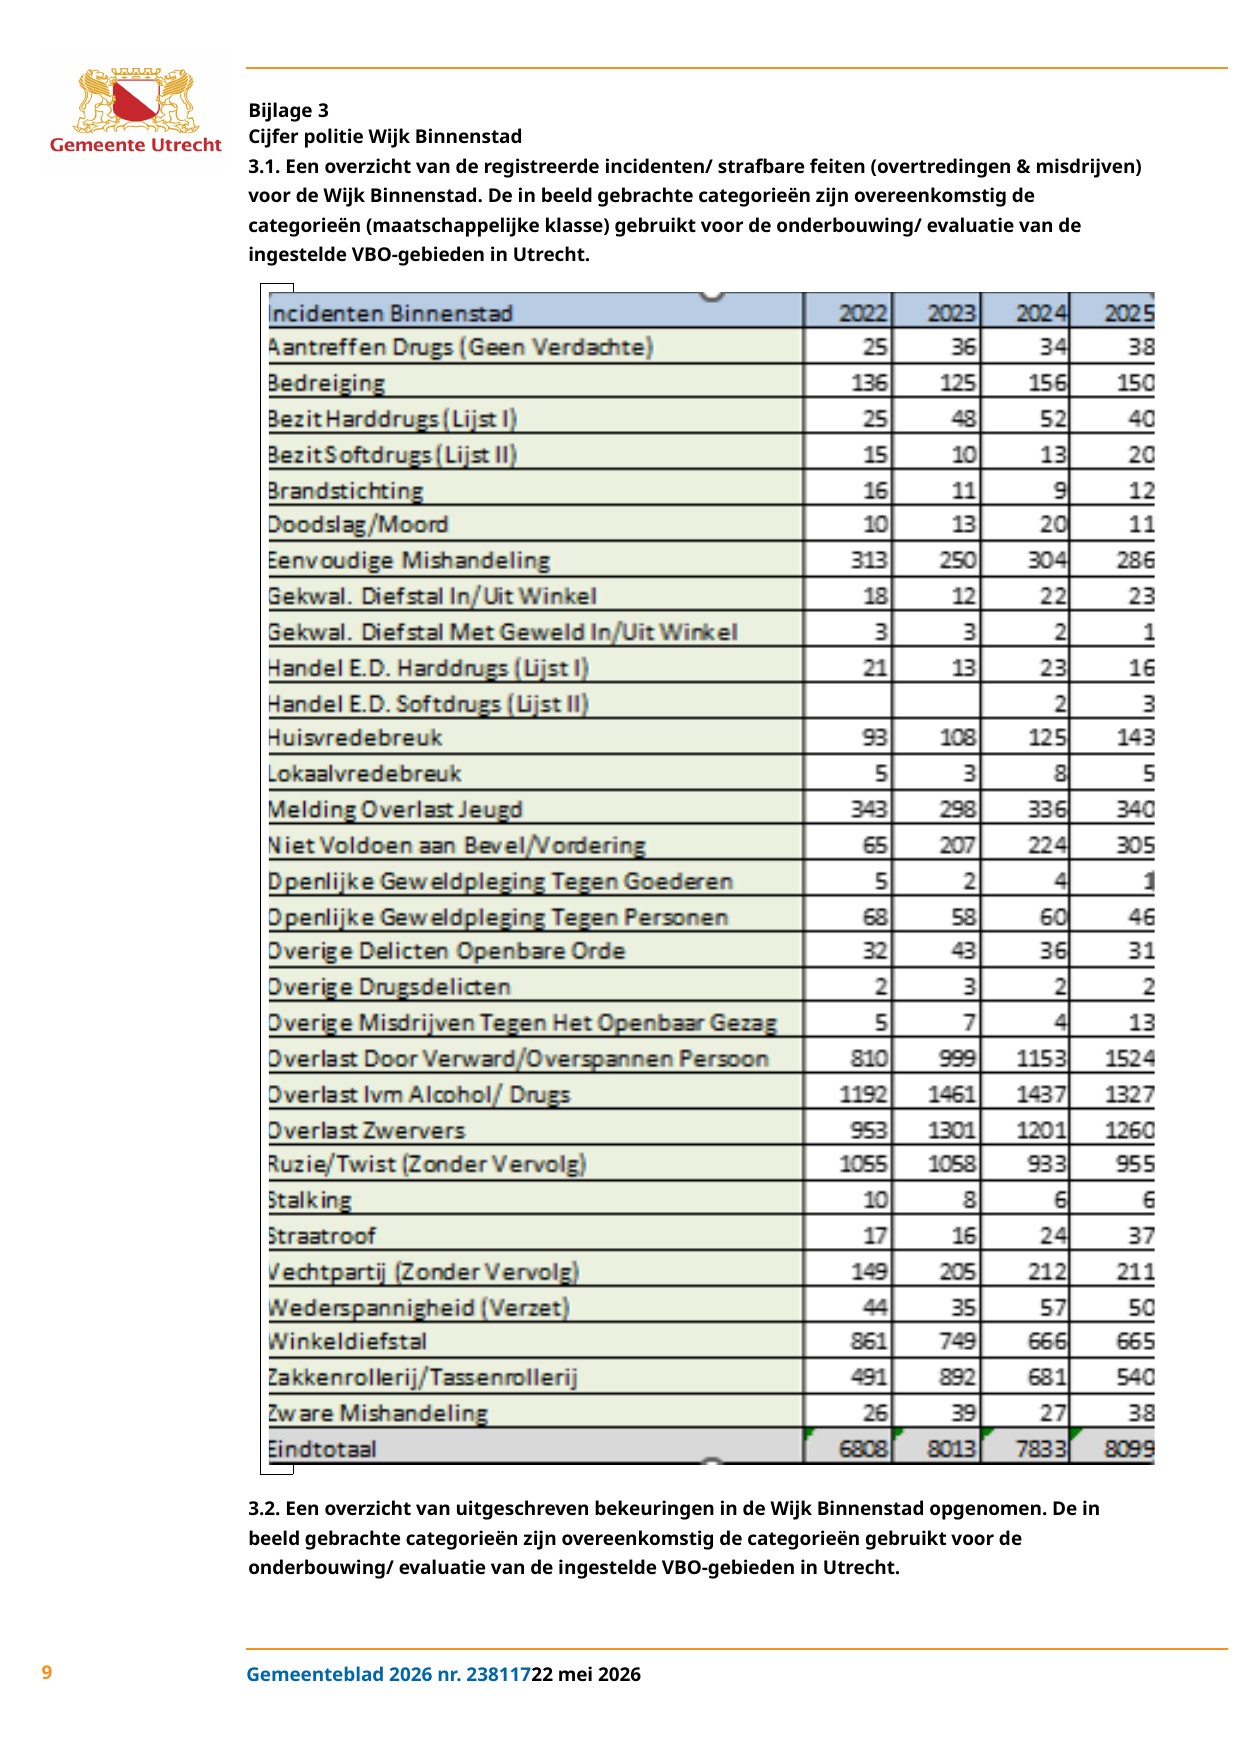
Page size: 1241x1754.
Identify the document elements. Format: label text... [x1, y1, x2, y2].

text 3.1. Een overzicht van de registreerde incidenten/ strafbare feiten (overtredingen & misdrijven) voor de Wijk Binnenstad. De in beeld gebrachte categorieën zijn overeenkomstig de categorieën (maatschappelijke klasse) gebruikt voor de onderbouwing/ evaluatie van de ingestelde VBO-gebieden in Utrecht. [248, 153, 1152, 267]
text Cijfer politie Wijk Binnenstad [248, 123, 1152, 149]
text Bijlage 3 [248, 95, 1152, 123]
text 3.2. Een overzicht van uitgeschreven bekeuringen in de Wijk Binnenstad opgenomen. De in beeld gebrachte categorieën zijn overeenkomstig de categorieën gebruikt voor de onderbouwing/ evaluatie van de ingestelde VBO-gebieden in Utrecht. [248, 1495, 1152, 1580]
picture [41, 47, 231, 172]
picture [268, 292, 1155, 1465]
